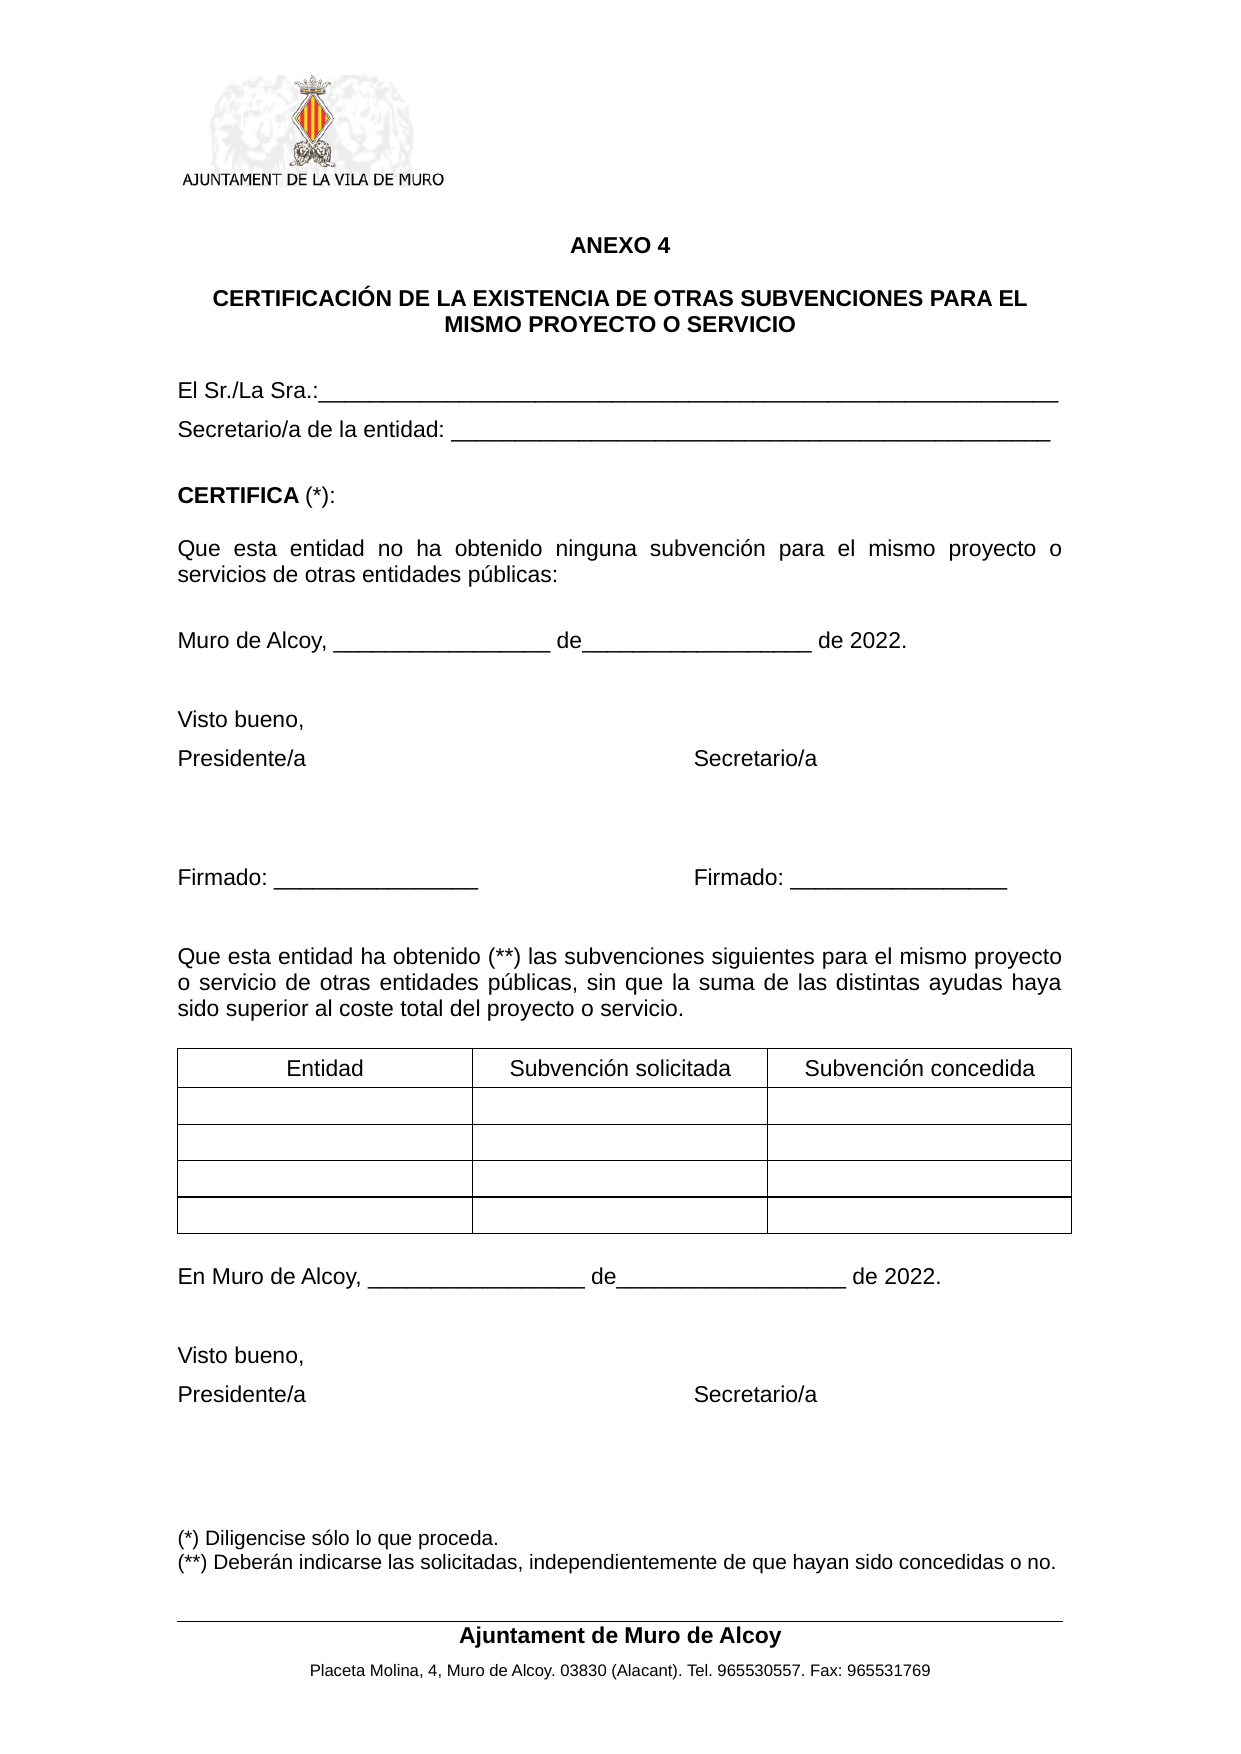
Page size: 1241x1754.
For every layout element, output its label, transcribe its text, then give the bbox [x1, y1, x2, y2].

table_header Entidad [178, 1049, 472, 1087]
text Presidente/a Secretario/a [177, 745, 1063, 772]
table_cell [768, 1125, 1071, 1160]
text CERTIFICACIÓN DE LA EXISTENCIA DE OTRAS SUBVENCIONES PARA EL MISMO PROYECTO O SERVICIO [177, 284, 1063, 337]
table_cell [178, 1161, 472, 1196]
text (*) Diligencise sólo lo que proceda. [177, 1526, 1063, 1550]
text Muro de Alcoy, _________________ de__________________ de 2022. [177, 627, 1063, 653]
table_header Subvención solicitada [473, 1049, 767, 1087]
text Firmado: ________________ Firmado: _________________ [177, 864, 1063, 890]
table_cell [178, 1125, 472, 1160]
text Que esta entidad no ha obtenido ninguna subvención para el mismo proyecto o servicios de otras entidades públicas: [177, 535, 1063, 587]
table_cell [178, 1198, 472, 1233]
text Secretario/a de la entidad: _______________________________________________ [177, 416, 1063, 442]
text Visto bueno, [177, 706, 1063, 732]
picture [179, 75, 446, 187]
text ANEXO 4 [177, 232, 1063, 258]
table_cell [768, 1088, 1071, 1123]
table_cell [473, 1088, 767, 1123]
table_cell [473, 1161, 767, 1196]
text CERTIFICA (*): [177, 482, 1063, 508]
text Visto bueno, [177, 1342, 1063, 1368]
text Presidente/a Secretario/a [177, 1381, 1063, 1407]
table_cell [768, 1161, 1071, 1196]
text Que esta entidad ha obtenido (**) las subvenciones siguientes para el mismo proyecto o servicio de otras entidades públicas, sin que la suma de las distintas ayudas haya sido superior al coste total del proyecto o servicio. [177, 943, 1063, 1022]
text (**) Deberán indicarse las solicitadas, independientemente de que hayan sido concedidas o no. [177, 1550, 1063, 1574]
table_header Subvención concedida [768, 1049, 1071, 1087]
table_cell [768, 1198, 1071, 1233]
text En Muro de Alcoy, _________________ de__________________ de 2022. [177, 1263, 1063, 1289]
table_cell [178, 1088, 472, 1123]
table_cell [473, 1198, 767, 1233]
text El Sr./La Sra.:__________________________________________________________ [177, 377, 1063, 403]
table_cell [473, 1125, 767, 1160]
